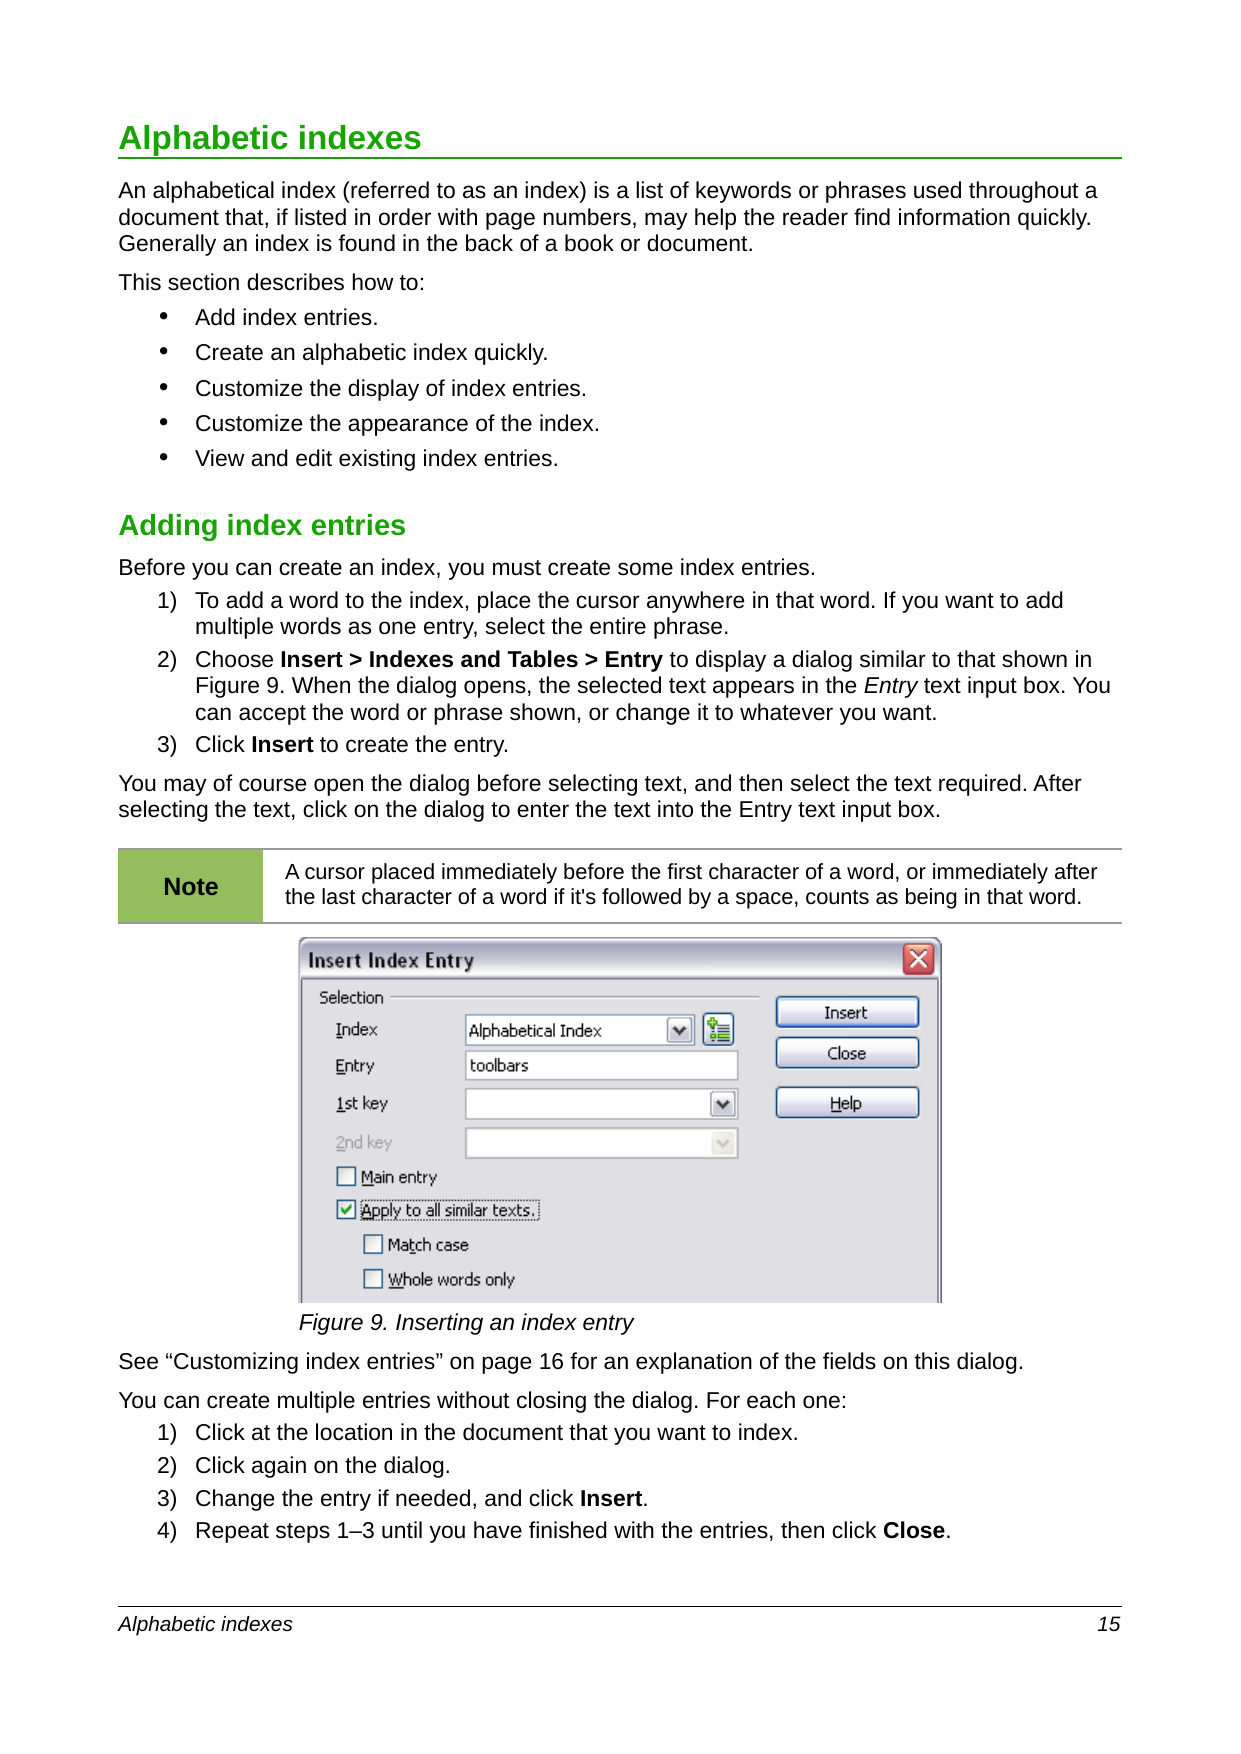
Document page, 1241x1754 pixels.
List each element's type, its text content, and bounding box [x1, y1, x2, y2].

list Repeat steps 1–3 until you have finished with the entries, then click Close. [177, 1517, 1122, 1543]
list Click Insert to create the entry. [177, 731, 1122, 757]
text Figure 9. Inserting an index entry [298, 1308, 942, 1335]
table_header Note [118, 850, 263, 922]
list You can create multiple entries without closing the dialog. For each one: [118, 1387, 1122, 1413]
picture [298, 937, 942, 1303]
subtitle Alphabetic indexes [118, 118, 1122, 157]
list Create an alphabetic index quickly. [156, 337, 1122, 366]
text See “Customizing index entries” on page 16 for an explanation of the fields on this dialog. [118, 1348, 1122, 1374]
text You may of course open the dialog before selecting text, and then select the text required. After selecting the text, click on the dialog to enter the text into the Entry text input box. [118, 770, 1122, 823]
list This section describes how to: [118, 269, 1122, 295]
list Change the entry if needed, and click Insert. [177, 1484, 1122, 1511]
list Customize the appearance of the index. [156, 408, 1122, 437]
list Before you can create an index, you must create some index entries. [118, 554, 1122, 580]
list View and edit existing index entries. [156, 443, 1122, 473]
list Click at the location in the document that you want to index. [177, 1419, 1122, 1446]
subtitle Adding index entries [118, 508, 1122, 542]
text An alphabetical index (referred to as an index) is a list of keywords or phrases used throughout a document that, if listed in order with page numbers, may help the reader find information quickly. Generally an index is found in the back of a book or document. [118, 177, 1122, 257]
list Customize the display of index entries. [156, 373, 1122, 402]
list To add a word to the index, place the cursor anywhere in that word. If you want to add multiple words as one entry, select the entire phrase. [177, 587, 1122, 639]
list Choose Insert > Indexes and Tables > Entry to display a dialog similar to that shown in Figure 9. When the dialog opens, the selected text appears in the Entry text input box. You can accept the word or phrase shown, or change it to whatever you want. [177, 646, 1122, 725]
list Click again on the dialog. [177, 1452, 1122, 1478]
list Add index entries. [156, 302, 1122, 331]
table_header A cursor placed immediately before the first character of a word, or immediately after the last character of a word if it's followed by a space, counts as being in that word. [264, 850, 1122, 922]
